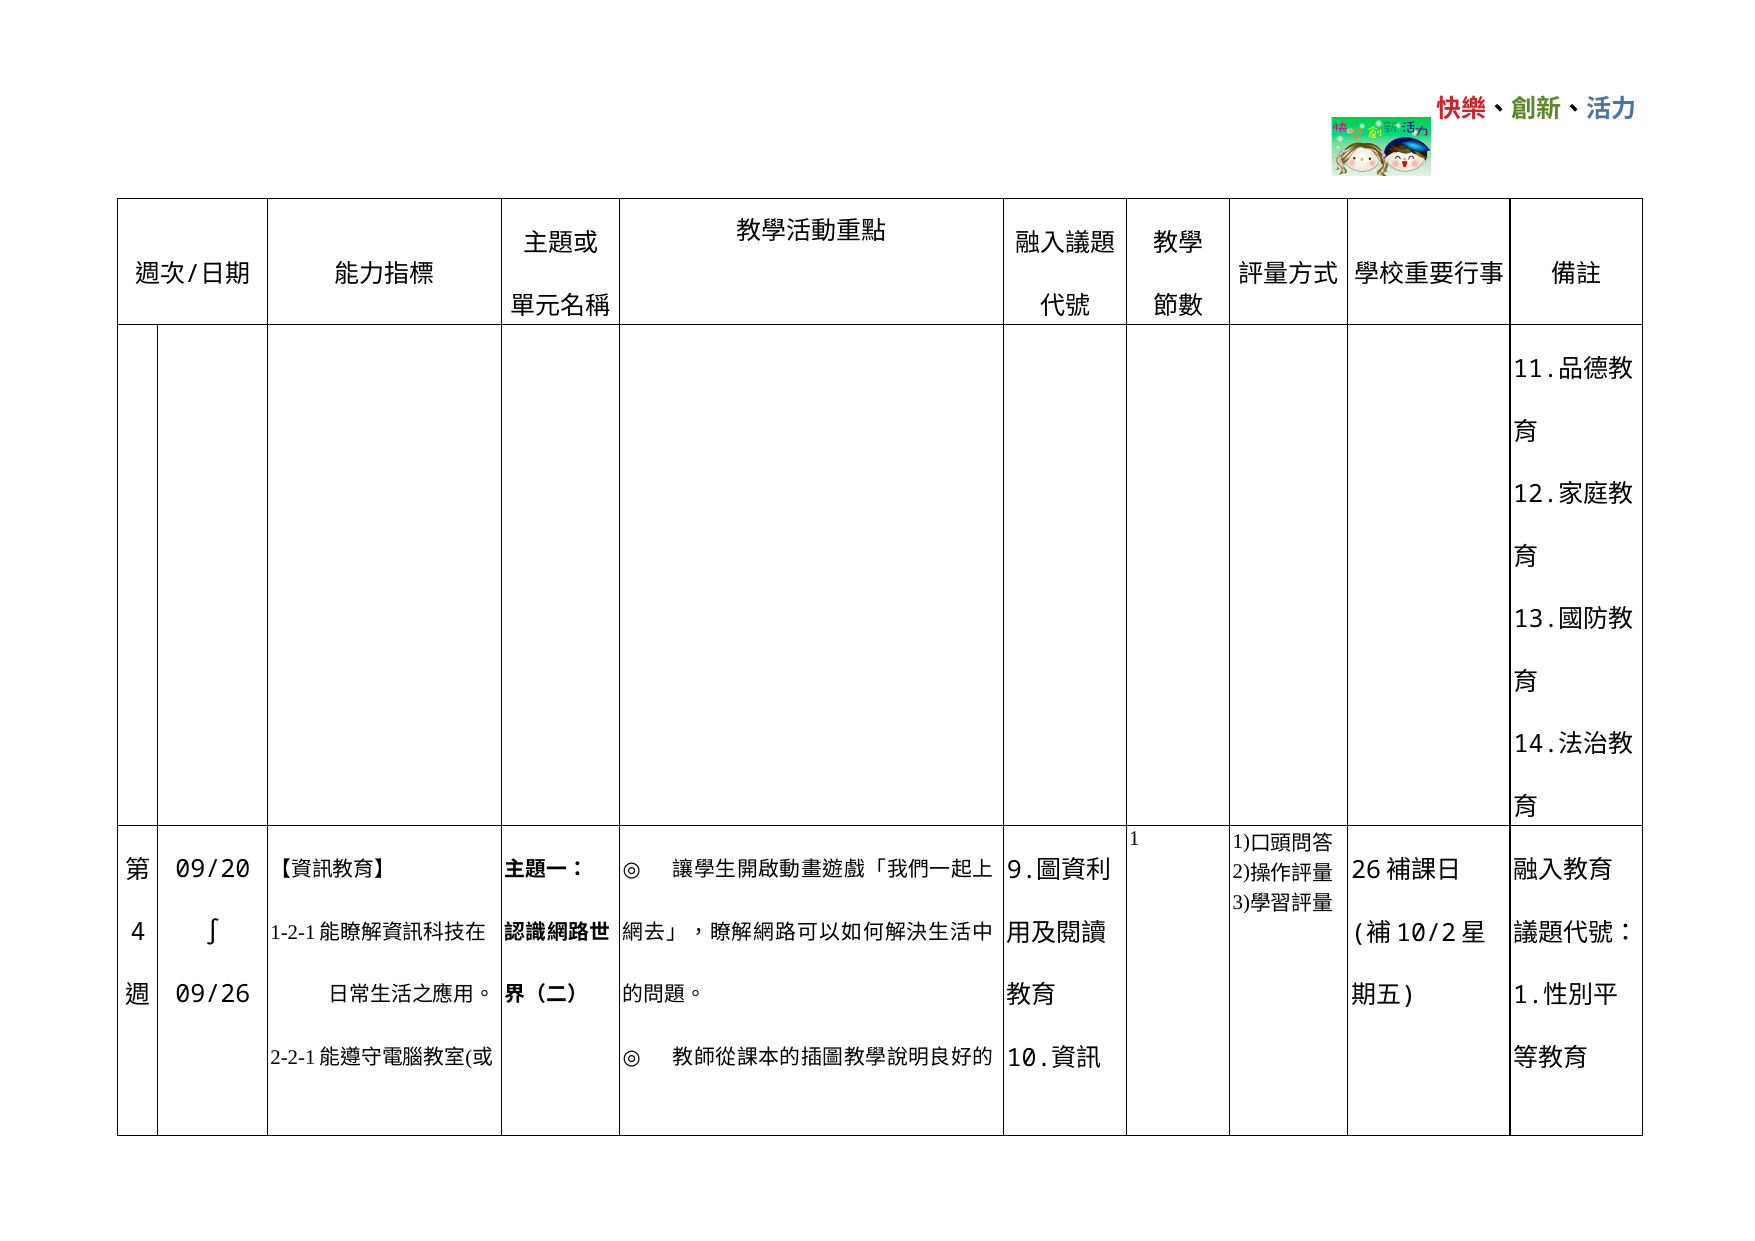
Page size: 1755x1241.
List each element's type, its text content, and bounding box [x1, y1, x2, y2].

table_cell [158, 325, 267, 825]
table_cell 1 [1127, 826, 1229, 1134]
table_header 備註 [1511, 199, 1642, 324]
table_cell [1348, 325, 1509, 825]
table_header 主題或 單元名稱 [502, 199, 619, 324]
table_cell [1127, 325, 1229, 825]
table_cell 融入教育 議題代號： 1.性別平等教育 2.環境教育 3.資訊教育 4.家政教育 5.人權教育 6.生涯發展教育 7.海洋教育 8.本土語言 9.圖資利用及閱讀教育 10.資訊倫理與安全健康上網教育 11.品德教育 12.家庭教育 13.國防教育 14.法治教育 [1511, 826, 1642, 1134]
table_cell 【資訊教育】 1-2-1能瞭解資訊科技在日常生活之應用。 2-2-1能遵守電腦教室(或 [268, 826, 501, 1134]
table_header 週次/日期 [118, 199, 267, 324]
table_header 評量方式 [1230, 199, 1347, 324]
table_cell [268, 325, 501, 825]
table_cell [1004, 325, 1126, 825]
table_cell [502, 325, 619, 825]
table_header 能力指標 [268, 199, 501, 324]
table_header 學校重要行事 [1348, 199, 1509, 324]
table_cell 11.品德教育 12.家庭教育 13.國防教育 14.法治教育 [1511, 325, 1642, 825]
table_cell 1)口頭問答 2)操作評量 3)學習評量 [1230, 826, 1347, 1134]
table_cell 26補課日 (補10/2星期五) [1348, 826, 1509, 1134]
table_cell 9.圖資利用及閱讀教育 10.資訊 [1004, 826, 1126, 1134]
table_header 教學活動重點 [620, 199, 1003, 324]
table_cell [1230, 325, 1347, 825]
table_cell 主題一： 認識網路世界（二） [502, 826, 619, 1134]
table_cell [620, 325, 1003, 825]
table_cell 第 4 週 [118, 826, 157, 1134]
table_cell [118, 325, 157, 825]
table_cell 讓學生開啟動畫遊戲「我們一起上網去」，瞭解網路可以如何解決生活中的問題。 教師從課本的插圖教學說明良好的 [620, 826, 1003, 1134]
table_header 教學 節數 [1127, 199, 1229, 324]
table_cell 09/20 ∫ 09/26 [158, 826, 267, 1134]
table_header 融入議題 代號 [1004, 199, 1126, 324]
